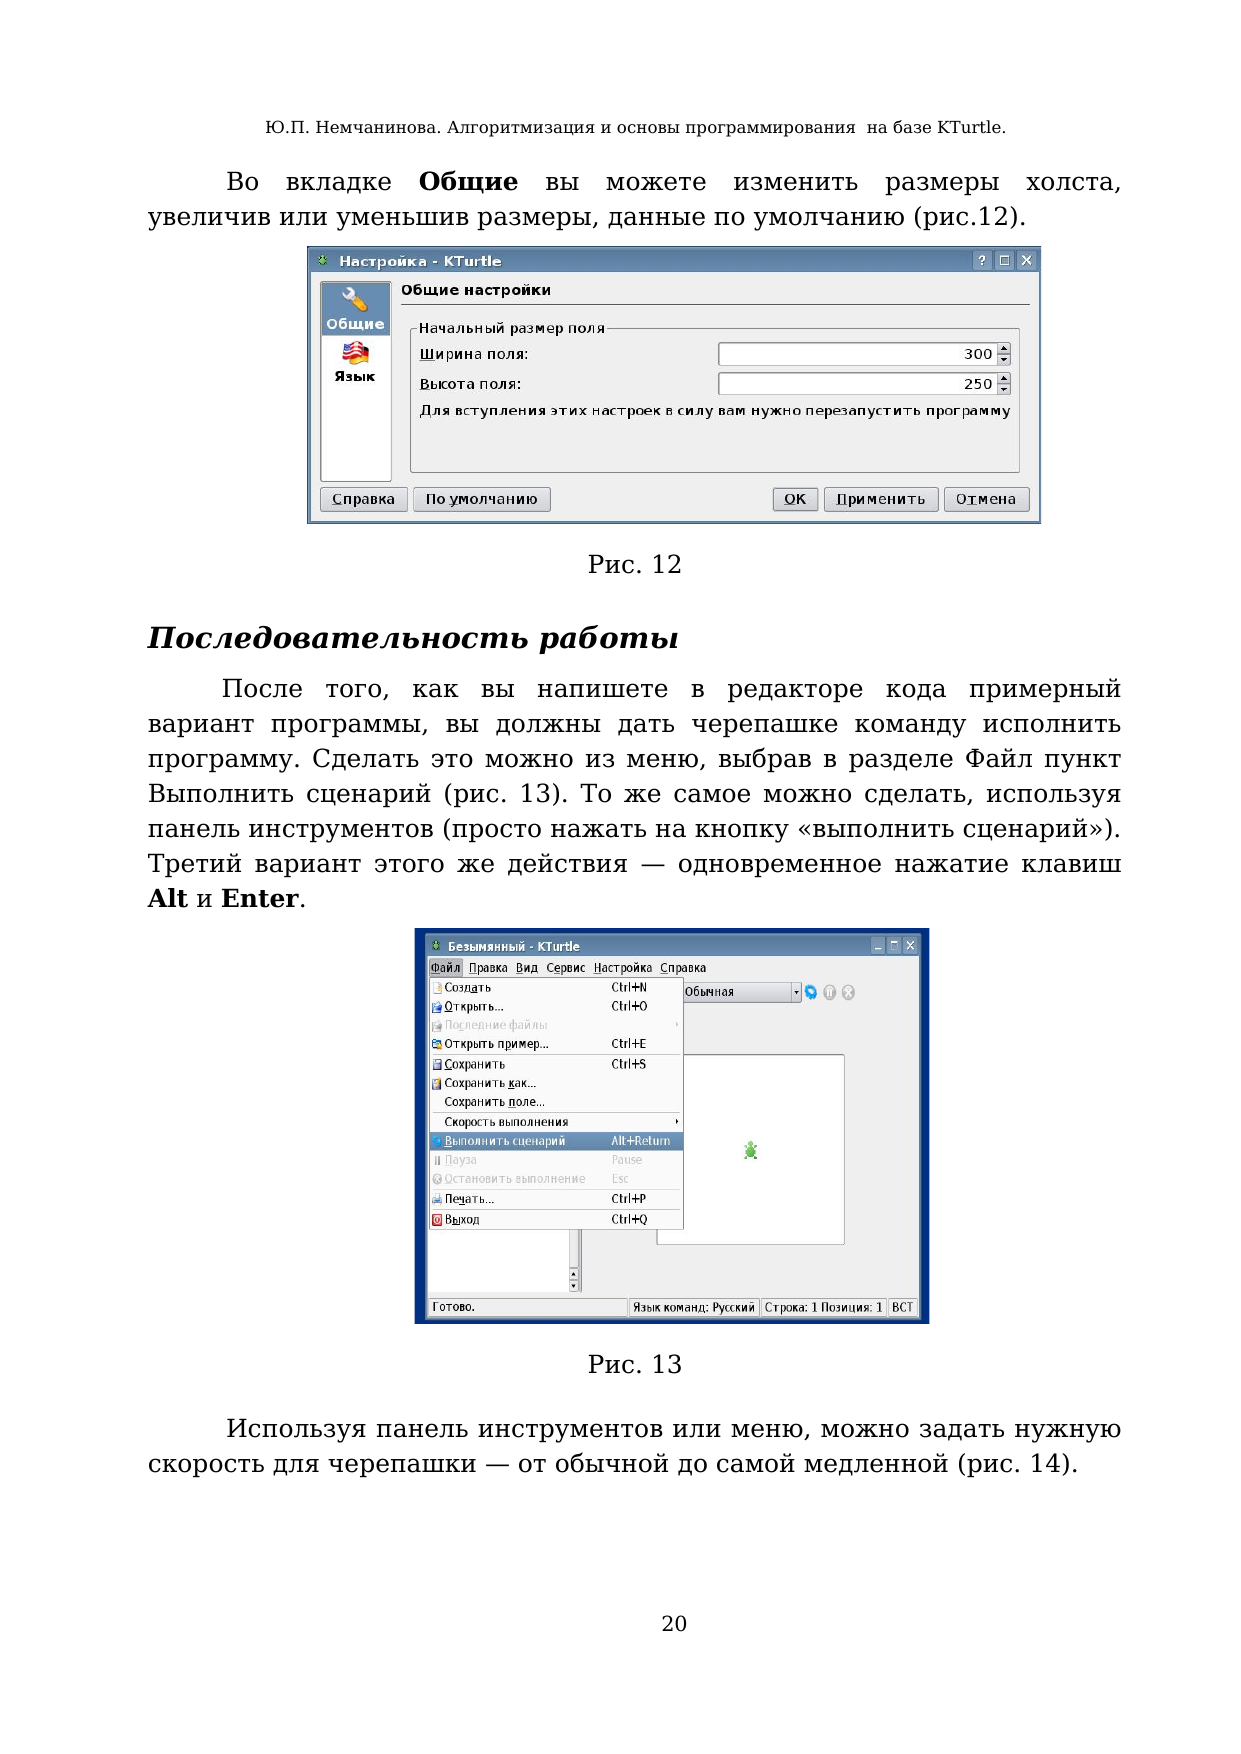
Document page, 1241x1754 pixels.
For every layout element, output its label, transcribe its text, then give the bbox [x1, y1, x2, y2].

picture [307, 246, 1042, 524]
text Рис. 12 [148, 550, 1122, 579]
picture [414, 928, 930, 1324]
text После того, как вы напишете в редакторе кода примерный вариант программы, вы должны дать черепашке команду исполнить программу. Сделать это можно из меню, выбрав в разделе Файл пункт Выполнить сценарий (рис. 13). То же самое можно сделать, используя панель инструментов (просто нажать на кнопку «выполнить сценарий»). Третий вариант этого же действия — одновременное нажатие клавиш Alt и Enter. [148, 674, 1122, 914]
text Используя панель инструментов или меню, можно задать нужную скорость для черепашки — от обычной до самой медленной (рис. 14). [148, 1414, 1122, 1478]
text Во вкладке Общие вы можете изменить размеры холста, увеличив или уменьшив размеры, данные по умолчанию (рис.12). [148, 167, 1122, 231]
subtitle Последовательность работы [148, 621, 1122, 656]
text Рис. 13 [148, 1350, 1122, 1379]
